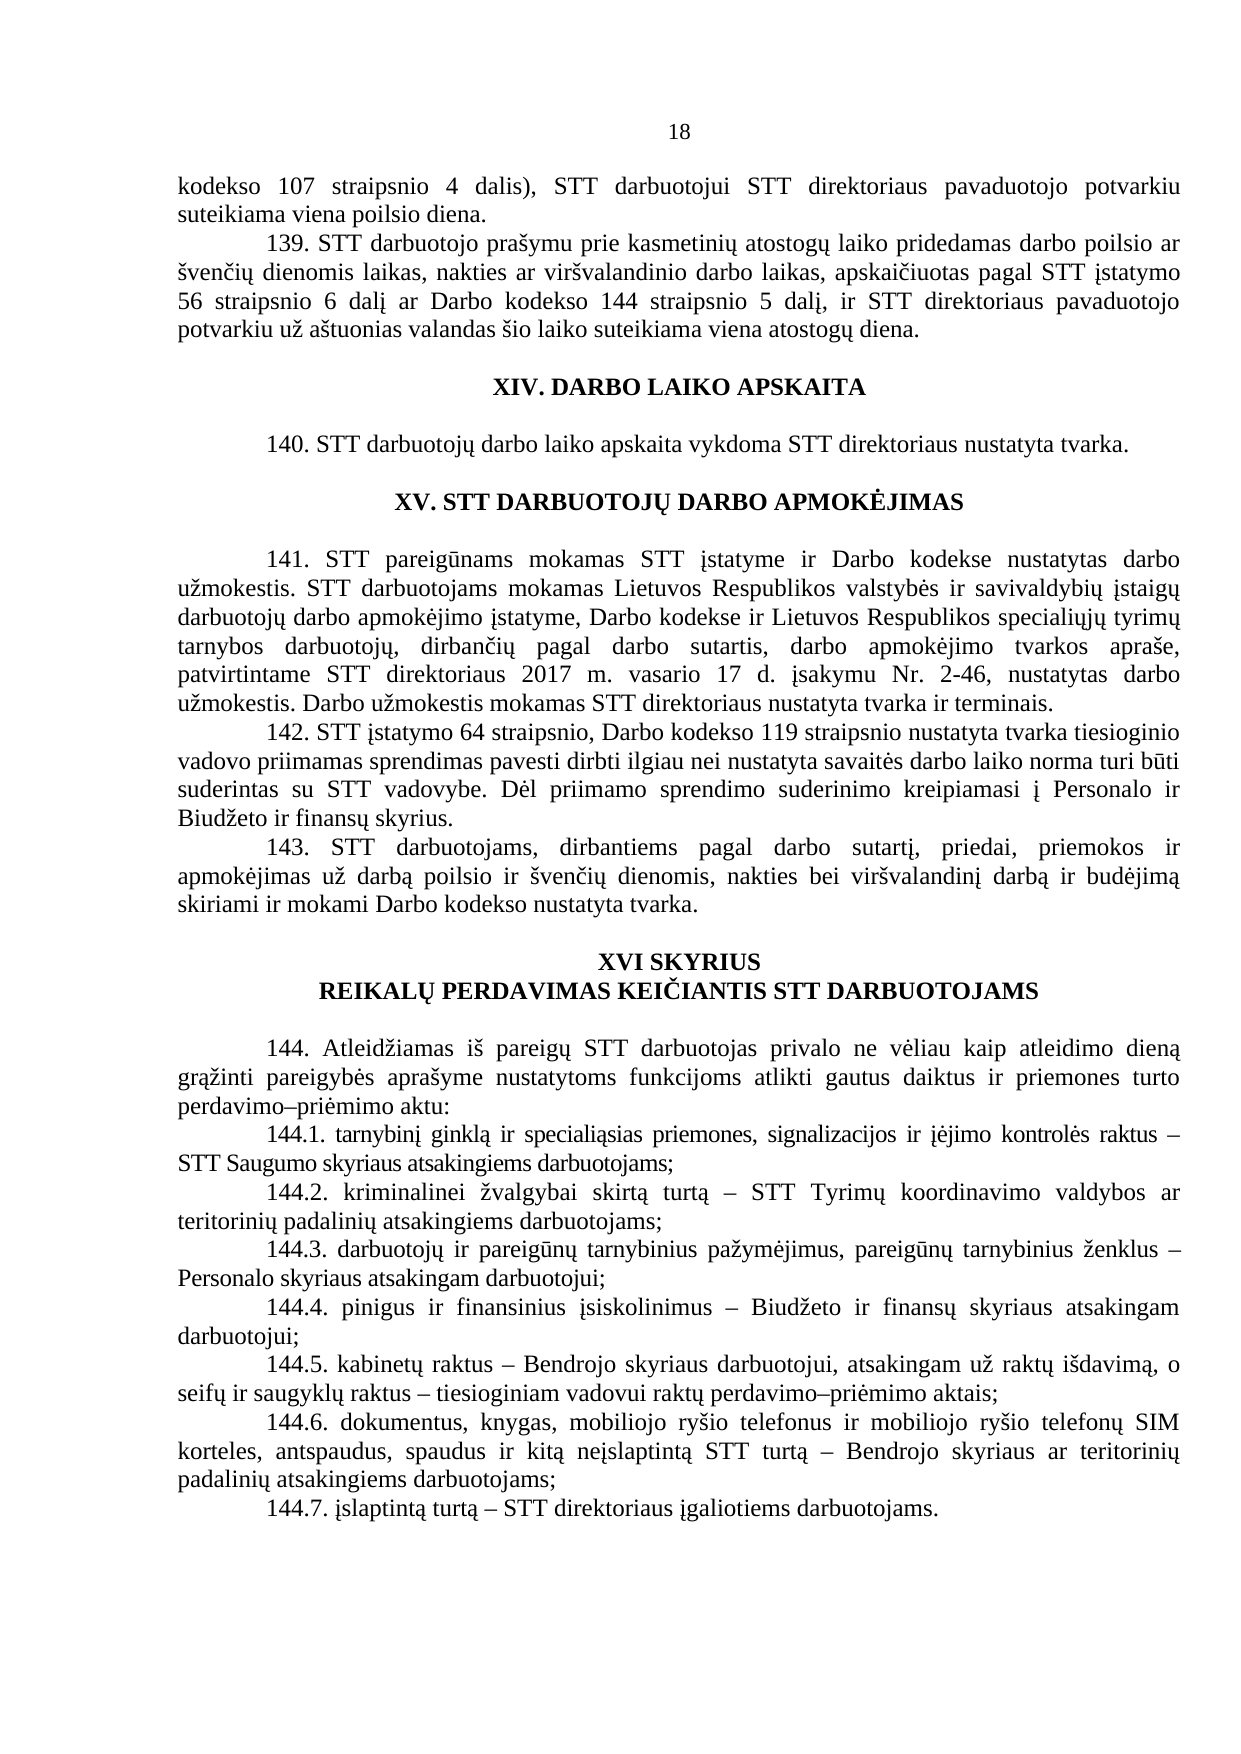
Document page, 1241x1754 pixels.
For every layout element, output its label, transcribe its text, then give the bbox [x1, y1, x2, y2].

text 143. STT darbuotojams, dirbantiems pagal darbo sutartį, priedai, priemokos ir apmokėjimas už darbą poilsio ir švenčių dienomis, nakties bei viršvalandinį darbą ir budėjimą skiriami ir mokami Darbo kodekso nustatyta tvarka. [177, 832, 1181, 918]
text 144.2. kriminalinei žvalgybai skirtą turtą – STT Tyrimų koordinavimo valdybos ar teritorinių padalinių atsakingiems darbuotojams; [177, 1177, 1181, 1234]
text 141. STT pareigūnams mokamas STT įstatyme ir Darbo kodekse nustatytas darbo užmokestis. STT darbuotojams mokamas Lietuvos Respublikos valstybės ir savivaldybių įstaigų darbuotojų darbo apmokėjimo įstatyme, Darbo kodekse ir Lietuvos Respublikos specialiųjų tyrimų tarnybos darbuotojų, dirbančių pagal darbo sutartis, darbo apmokėjimo tvarkos apraše, patvirtintame STT direktoriaus 2017 m. vasario 17 d. įsakymu Nr. 2-46, nustatytas darbo užmokestis. Darbo užmokestis mokamas STT direktoriaus nustatyta tvarka ir terminais. [177, 544, 1181, 717]
text XVi SKYRIUS [177, 947, 1181, 976]
text 144.4. pinigus ir finansinius įsiskolinimus – Biudžeto ir finansų skyriaus atsakingam darbuotojui; [177, 1292, 1181, 1349]
text 144.1. tarnybinį ginklą ir specialiąsias priemones, signalizacijos ir įėjimo kontrolės raktus – STT Saugumo skyriaus atsakingiems darbuotojams; [177, 1119, 1181, 1177]
text 139. STT darbuotojo prašymu prie kasmetinių atostogų laiko pridedamas darbo poilsio ar švenčių dienomis laikas, nakties ar viršvalandinio darbo laikas, apskaičiuotas pagal STT įstatymo 56 straipsnio 6 dalį ar Darbo kodekso 144 straipsnio 5 dalį, ir STT direktoriaus pavaduotojo potvarkiu už aštuonias valandas šio laiko suteikiama viena atostogų diena. [177, 228, 1181, 343]
text 144. Atleidžiamas iš pareigų STT darbuotojas privalo ne vėliau kaip atleidimo dieną grąžinti pareigybės aprašyme nustatytoms funkcijoms atlikti gautus daiktus ir priemones turto perdavimo–priėmimo aktu: [177, 1033, 1181, 1119]
text 144.7. įslaptintą turtą – STT direktoriaus įgaliotiems darbuotojams. [177, 1493, 1181, 1522]
text 144.5. kabinetų raktus – Bendrojo skyriaus darbuotojui, atsakingam už raktų išdavimą, o seifų ir saugyklų raktus – tiesioginiam vadovui raktų perdavimo–priėmimo aktais; [177, 1349, 1181, 1407]
text 144.3. darbuotojų ir pareigūnų tarnybinius pažymėjimus, pareigūnų tarnybinius ženklus – Personalo skyriaus atsakingam darbuotojui; [177, 1234, 1181, 1292]
text kodekso 107 straipsnio 4 dalis), STT darbuotojui STT direktoriaus pavaduotojo potvarkiu suteikiama viena poilsio diena. [177, 171, 1181, 228]
text 140. STT darbuotojų darbo laiko apskaita vykdoma STT direktoriaus nustatyta tvarka. [177, 429, 1181, 458]
text 144.6. dokumentus, knygas, mobiliojo ryšio telefonus ir mobiliojo ryšio telefonų SIM korteles, antspaudus, spaudus ir kitą neįslaptintą STT turtą – Bendrojo skyriaus ar teritorinių padalinių atsakingiems darbuotojams; [177, 1407, 1181, 1493]
text XIV. DARBO LAIKO APSKAITA [177, 372, 1181, 401]
text XV. STT DARBUOTOJŲ DARBO APMOKĖJIMAS [177, 487, 1181, 516]
text 142. STT įstatymo 64 straipsnio, Darbo kodekso 119 straipsnio nustatyta tvarka tiesioginio vadovo priimamas sprendimas pavesti dirbti ilgiau nei nustatyta savaitės darbo laiko norma turi būti suderintas su STT vadovybe. Dėl priimamo sprendimo suderinimo kreipiamasi į Personalo ir Biudžeto ir finansų skyrius. [177, 717, 1181, 832]
text REIKALŲ PERDAVIMAS KEIČIANTIS STT DARBUOTOJAMS [177, 976, 1181, 1004]
